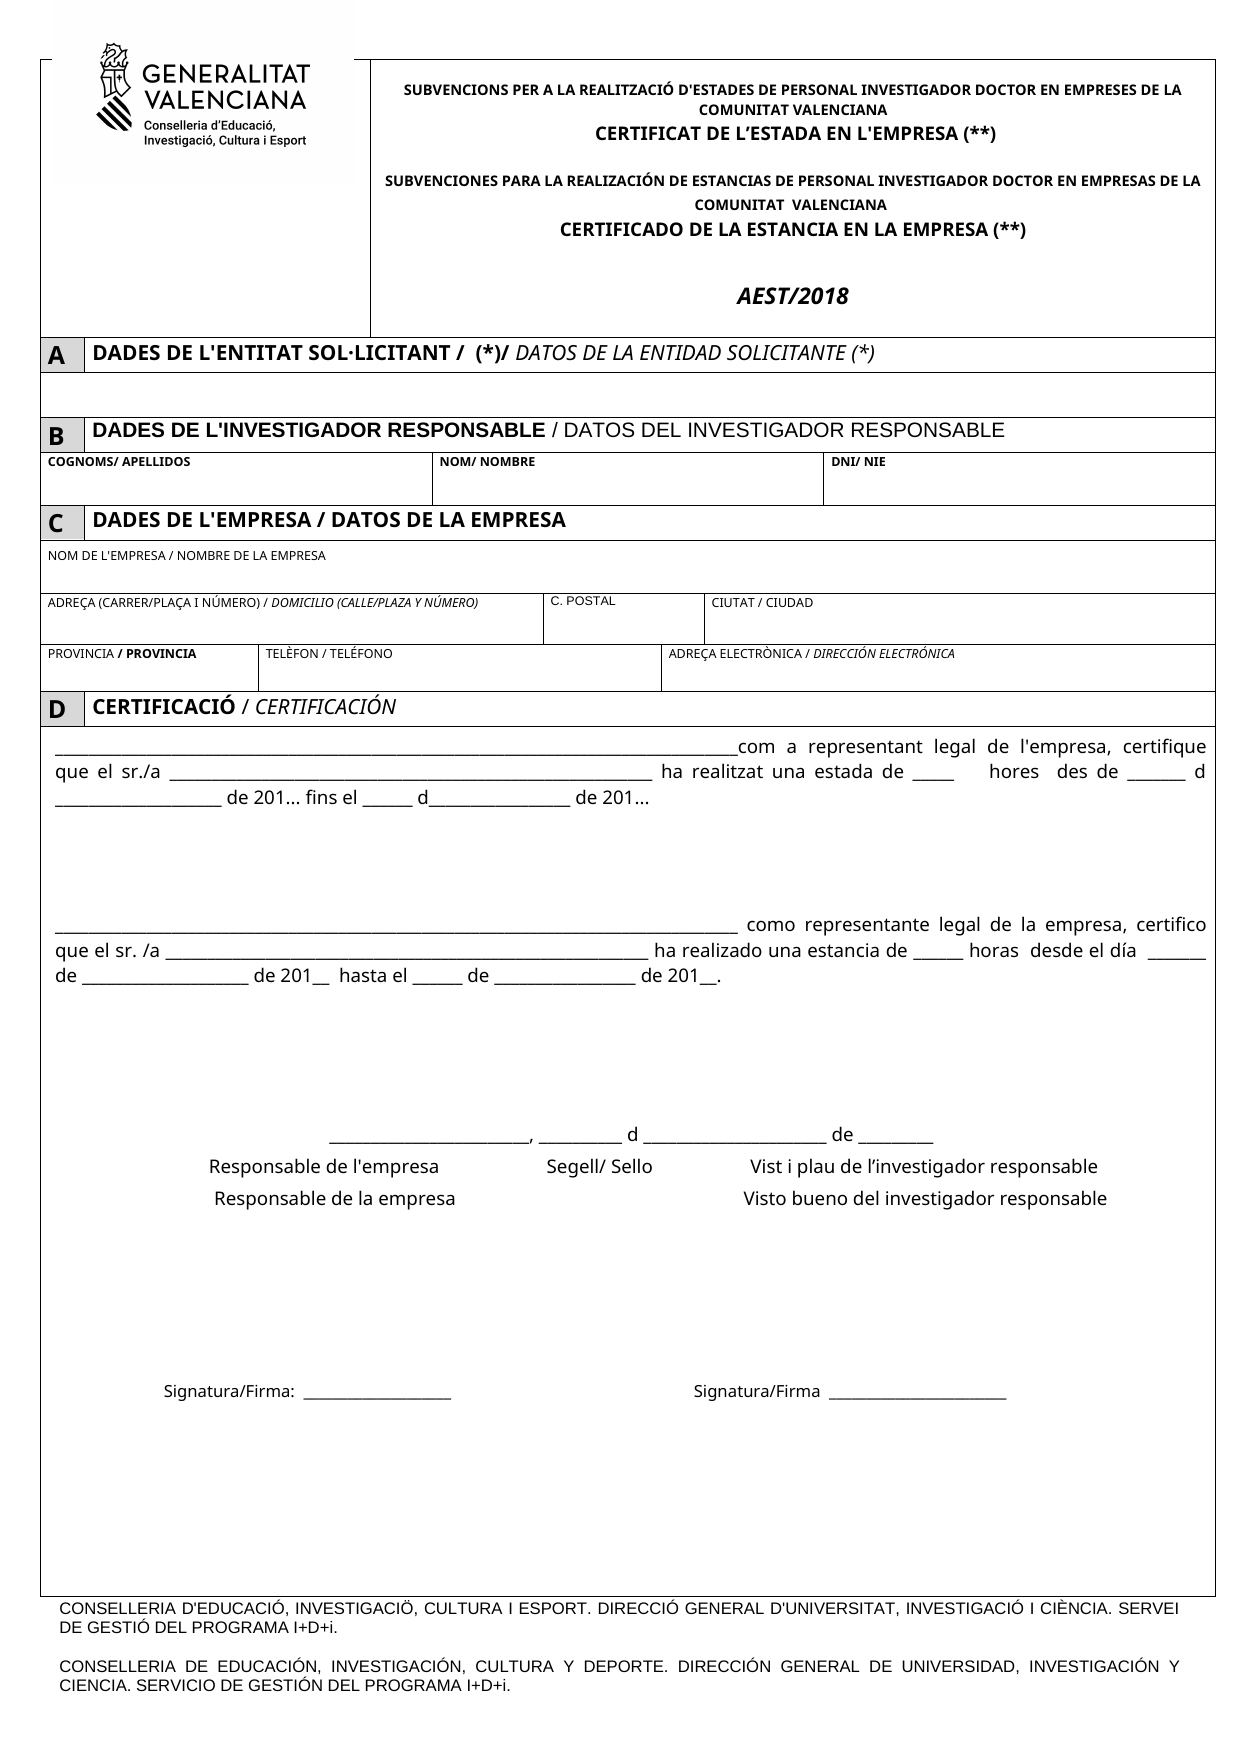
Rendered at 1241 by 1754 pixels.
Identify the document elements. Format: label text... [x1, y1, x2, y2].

table_header [41, 60, 370, 337]
table_cell [41, 373, 1215, 417]
table_cell CERTIFICACIÓ / CERTIFICACIÓN [85, 692, 1215, 726]
table_cell DNI/ NIE [824, 453, 1215, 504]
table_cell __________________________________________________________________________________com a representant legal de l'empresa, certifique que el sr./a __________________________________________________________ ha realitzat una estada de _____ hores des de _______ d ____________________ de 201... fins el ______ d_________________ de 201... __________________________________________________________________________________ como representante legal de la empresa, certifico que el sr. /a __________________________________________________________ ha realizado una estancia de ______ horas desde el día _______ de ____________________ de 201__ hasta el ______ de _________________ de 201__. ________________________, __________ d ______________________ de _________ Responsable de l'empresa Segell/ Sello Vist i plau de l’investigador responsable Responsable de la empresa Visto bueno del investigador responsable Signatura/Firma: ____________________ Signatura/Firma ________________________ [41, 727, 1215, 1596]
table_cell DADES DE L'EMPRESA / DATOS DE LA EMPRESA [85, 506, 1215, 539]
table_cell B [41, 418, 84, 452]
table_header SUBVENCIONS PER A LA REALITZACIÓ D'ESTADES DE PERSONAL INVESTIGADOR DOCTOR EN EMPRESES DE LA COMUNITAT VALENCIANA CERTIFICAT DE L’ESTADA EN L'EMPRESA (**) SUBVENCIONES PARA LA REALIZACIÓN DE ESTANCIAS DE PERSONAL INVESTIGADOR DOCTOR EN EMPRESAS DE LA COMUNITAT VALENCIANA CERTIFICADO DE LA ESTANCIA EN LA EMPRESA (**) AEST/2018 [371, 60, 1215, 337]
table_cell DADES DE L'ENTITAT SOL·LICITANT / (*)/ DATOS DE LA ENTIDAD SOLICITANTE (*) [85, 338, 1215, 372]
table_cell CIUTAT / CIUDAD [705, 594, 1215, 644]
table_cell NOM/ NOMBRE [433, 453, 823, 504]
table_cell DADES DE L'INVESTIGADOR RESPONSABLE / DATOS DEL INVESTIGADOR RESPONSABLE [85, 418, 1215, 452]
picture [52, 0, 354, 187]
table_cell D [41, 692, 84, 726]
table_cell TELÈFON / TELÉFONO [259, 645, 661, 691]
table_cell PROVINCIA / PROVINCIA [41, 645, 258, 691]
table_cell COGNOMS/ APELLIDOS [41, 453, 432, 504]
table_cell ADREÇA (CARRER/PLAÇA I NÚMERO) / DOMICILIO (CALLE/PLAZA Y NÚMERO) [41, 594, 543, 644]
table_cell A [41, 338, 84, 372]
table_cell C [41, 506, 84, 539]
table_cell ADREÇA ELECTRÒNICA / DIRECCIÓN ELECTRÓNICA [662, 645, 1215, 691]
table_cell NOM DE L'EMPRESA / NOMBRE DE LA EMPRESA [41, 541, 1215, 593]
table_cell C. POSTAL [544, 594, 704, 644]
